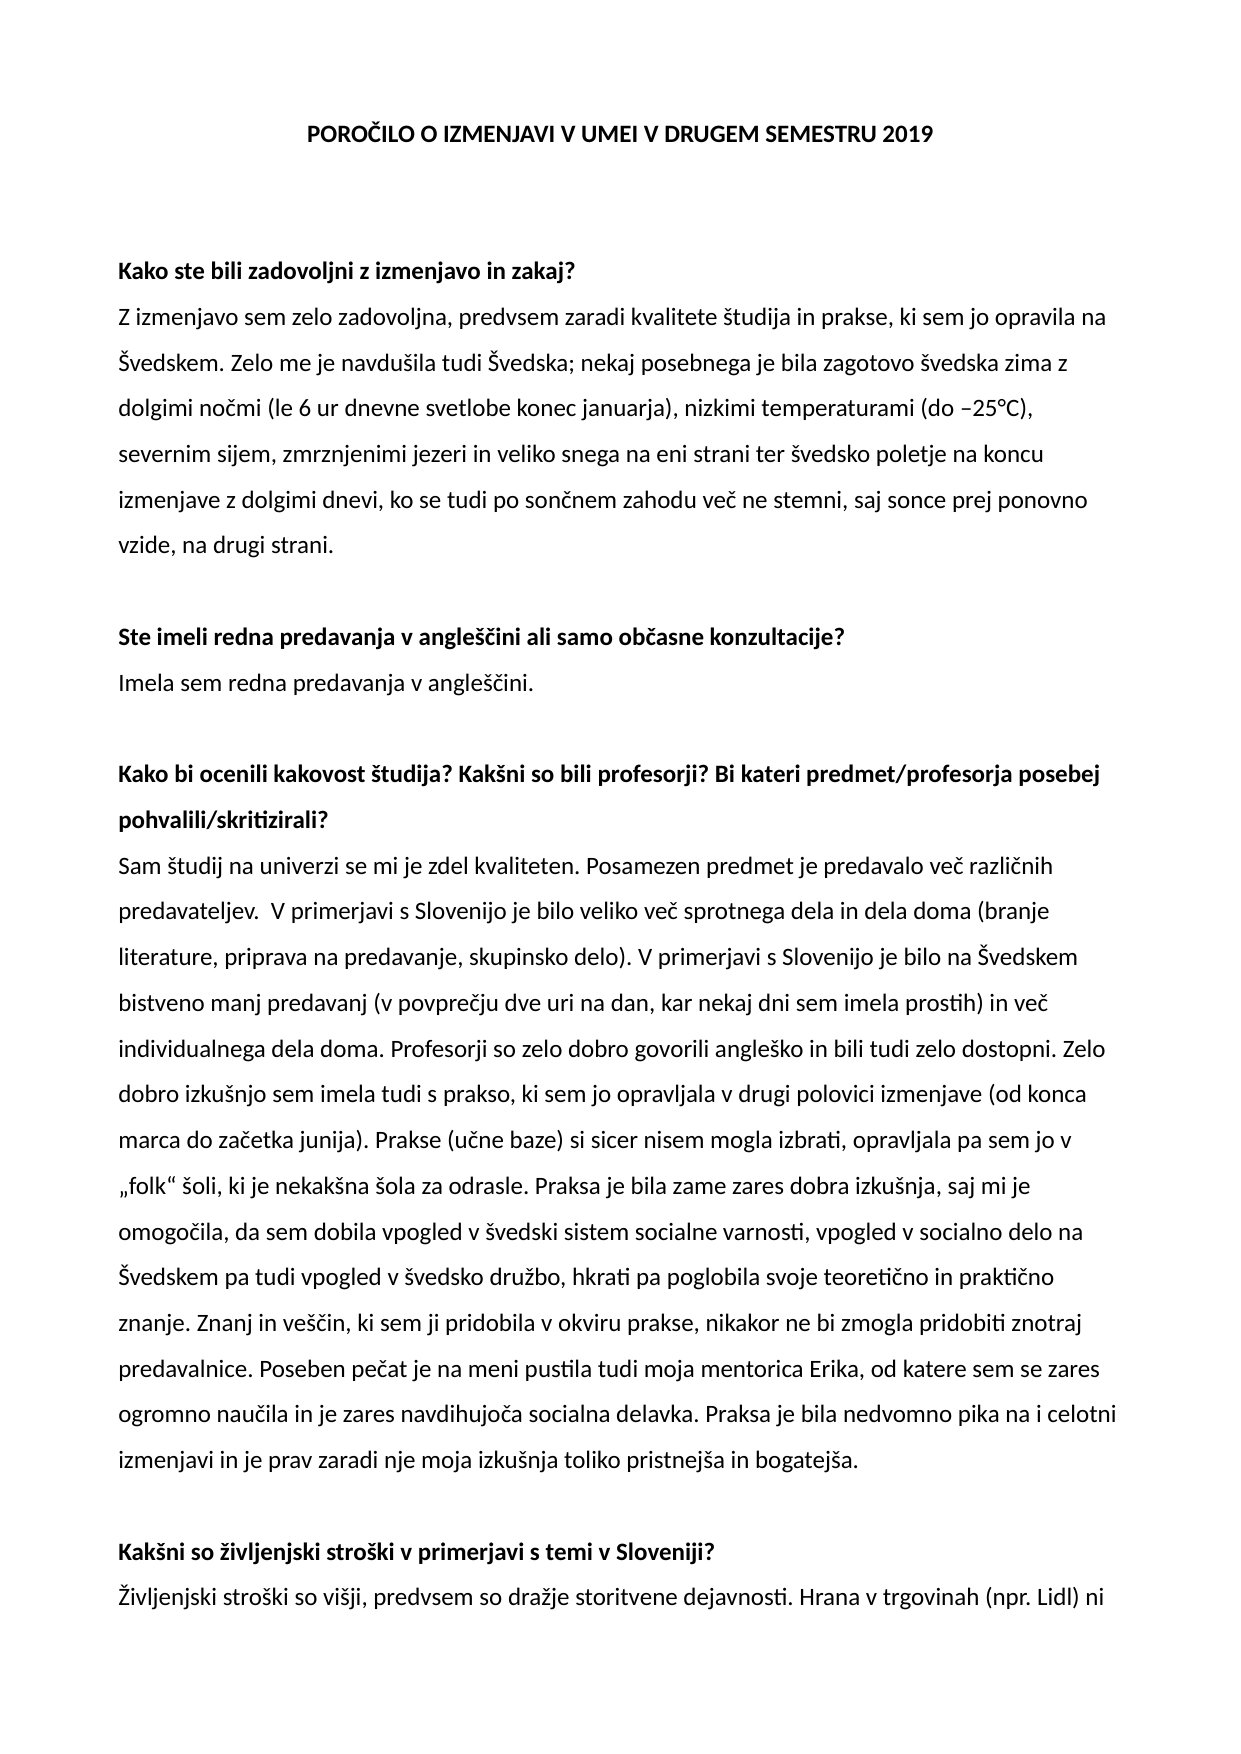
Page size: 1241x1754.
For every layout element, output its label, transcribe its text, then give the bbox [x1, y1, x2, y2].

text Kako bi ocenili kakovost študija? Kakšni so bili profesorji? Bi kateri predmet/profesorja posebej pohvalili/skritizirali? [118, 758, 1122, 834]
text Sam študij na univerzi se mi je zdel kvaliteten. Posamezen predmet je predavalo več različnih predavateljev. V primerjavi s Slovenijo je bilo veliko več sprotnega dela in dela doma (branje literature, priprava na predavanje, skupinsko delo). V primerjavi s Slovenijo je bilo na Švedskem bistveno manj predavanj (v povprečju dve uri na dan, kar nekaj dni sem imela prostih) in več individualnega dela doma. Profesorji so zelo dobro govorili angleško in bili tudi zelo dostopni. Zelo dobro izkušnjo sem imela tudi s prakso, ki sem jo opravljala v drugi polovici izmenjave (od konca marca do začetka junija). Prakse (učne baze) si sicer nisem mogla izbrati, opravljala pa sem jo v „folk“ šoli, ki je nekakšna šola za odrasle. Praksa je bila zame zares dobra izkušnja, saj mi je omogočila, da sem dobila vpogled v švedski sistem socialne varnosti, vpogled v socialno delo na Švedskem pa tudi vpogled v švedsko družbo, hkrati pa poglobila svoje teoretično in praktično znanje. Znanj in veščin, ki sem ji pridobila v okviru prakse, nikakor ne bi zmogla pridobiti znotraj predavalnice. Poseben pečat je na meni pustila tudi moja mentorica Erika, od katere sem se zares ogromno naučila in je zares navdihujoča socialna delavka. Praksa je bila nedvomno pika na i celotni izmenjavi in je prav zaradi nje moja izkušnja toliko pristnejša in bogatejša. [118, 850, 1122, 1475]
text Imela sem redna predavanja v angleščini. [118, 667, 1122, 697]
text Z izmenjavo sem zelo zadovoljna, predvsem zaradi kvalitete študija in prakse, ki sem jo opravila na Švedskem. Zelo me je navdušila tudi Švedska; nekaj posebnega je bila zagotovo švedska zima z dolgimi nočmi (le 6 ur dnevne svetlobe konec januarja), nizkimi temperaturami (do –25°C), severnim sijem, zmrznjenimi jezeri in veliko snega na eni strani ter švedsko poletje na koncu izmenjave z dolgimi dnevi, ko se tudi po sončnem zahodu več ne stemni, saj sonce prej ponovno vzide, na drugi strani. [118, 301, 1122, 560]
text POROČILO O IZMENJAVI V UMEI V DRUGEM SEMESTRU 2019 [118, 118, 1122, 149]
text Ste imeli redna predavanja v angleščini ali samo občasne konzultacije? [118, 621, 1122, 652]
text Kakšni so življenjski stroški v primerjavi s temi v Sloveniji? [118, 1536, 1122, 1566]
text Življenjski stroški so višji, predvsem so dražje storitvene dejavnosti. Hrana v trgovinah (npr. Lidl) ni [118, 1581, 1122, 1612]
text Kako ste bili zadovoljni z izmenjavo in zakaj? [118, 255, 1122, 286]
